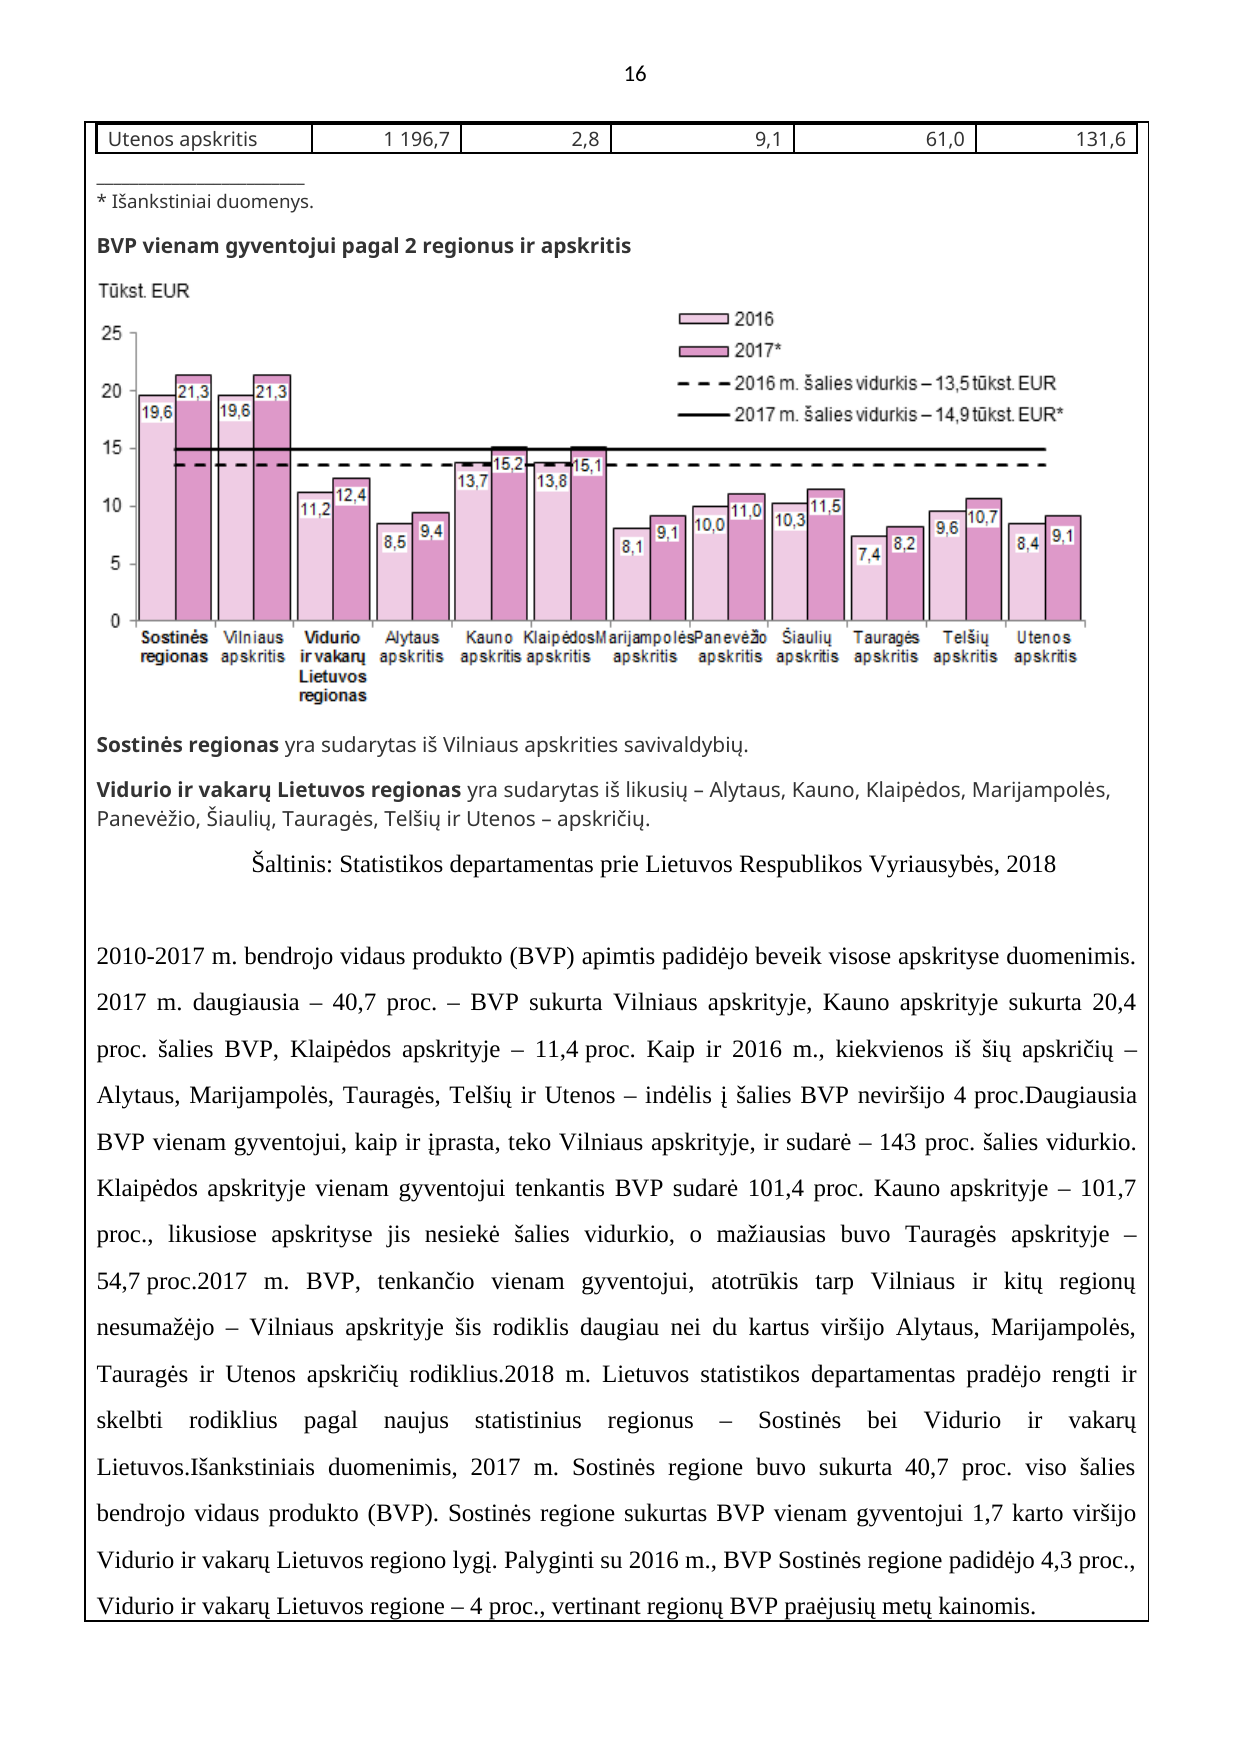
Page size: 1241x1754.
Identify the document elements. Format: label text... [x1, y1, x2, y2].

table_header Ekonominiai veiksniai Pasaulio ekonomikos forumas (PEF) kasmet atlieka pasaulio šalių vertinimus pagal bendrą konkurencingumo indeksą (BKI). Šalies BKI skaičiuojamas atsižvelgiant į respondentų (įmonių vadovų) 12 subindeksų vertinimus ir svarbiausius šalies makroekonominius rodiklius. Pagal PEF pakeistą metodiką 2018 m. pirmoje vietoje buvo JAV(85,6 balo), antroje – Singapūras (83,5 balo), trečioje – Vokietija (82,8), ketvirtoje - Šveicarija (82,6 balo), pektoje – Japonija (82,5 balo). Lietuva pagal BKI, palyginti su 2017 m., nukrito dviem pakopomis žemyn ir užėmė 40 vietą (67,1 balo), Estija – 32 (70,8 balo), Latvija – 42 (66,2 balo). Įtakos reitingo pokyčiams galimai turėjo atnaujinta indekso sudarymo metodologija. Atsižvelgiant į ketvirtosios ekonominės revoliucijos atneštas naujoves ir pasikeitusią ekonominę aplinką, performuotos vertinamos sritys ir pakeista dalis jas atliepiančių kintamųjų. PEF nuo 2018 m. tiria keturias esmines sritis: įgalinančią aplinką, žmogiškąjį kapitalą, rinkas ir inovacijų kosistemas. Kiekviena sritis remiasi 2–4 komponentais (iš viso – dvylika komponentų), kurių kiekvienas vertinamas pagal keliolika kintamųjų. Dauguma vertinimo komponentų išliko tie patys, bet įtraukus naujus kintamuosius (pvz., pradėta vertinti verslumo kultūra, socialinis kapitalas, biudžeto skaidrumas) pakito komponentų įverčiai. Taip pat atnaujinus metodologiją, perskaičiuota skaitinė vertinimų išraiška ir nuo šių metų tiek bendras balas, tiek kiekvieno komponento ir kintamojo vertė yra pateikiama 100 balų skalėje, kur 100 reiškia palankiausią vertinimą. Tyrimui sudaroma atsitiktinė sluoksninė imtis, atsižvelgiant į įmonių dydį (darbuotojų skaičių) ir šias ekonominės veiklos rūšių grupes: žemės ūkio, pramonės ir paslaugų. 2018 m. tyrime dalyvavo 112 Lietuvos įmonių vadovų, iš jų 49 proc. vadovavo įmonėms, turinčioms 250 ir daugiau darbuotojų, 51 proc. – turinčioms iki 249 darbuotojų. Įmonių vadovai užpildė PEF klausimyną, apimantį daugiau kaip 100 skirtingų sričių rodiklių. Rodikliai buvo vertinti taikant 7 balų sistemą (1–2 balai – neigiamas vertinimas, 3–4 balai – vidutinis, 5–7 balai – teigiamas). Nuo 2018 m. PEF pakeitė indeksų skaičiavimo metodiką, sumažindami ankstesniuose tyrimuose naudotų rodiklių skaičių ir įvesdami 64 naujus rodiklius, todėl ankstesnių metų indeksai tapo nepalyginami. Pagal makroekonominio stabilumo srities rodiklių (metinės infliacijos kitimo ir valstybės skolos dinamikos) vertinimus Lietuva, Latvija ir Estija užėmė 1 vietą iš 140. Pagal institucijų veiklos sritį, apimančią šalies institucinės aplinkos vertinimus, pirmauja Naujoji Zelandija, Lietuva yra 41 vietoje, Latvija – 49, Estija – 22. Aukščiausias vietas Lietuva užėmė pagal terorizmo nebuvimo (1 vieta), žemės tvarkymo kokybės (2 vieta), organizuoto nusikalstamumo nebuvimo (21 vieta) bei biudžeto skaidrumo (27 vieta) rodiklių vertinimus. Žemiausiose vietose Lietuva buvo pagal socialinės aplinkos (121 vieta) ir Vyriausybės reguliavimo naštos (106 vieta – 3 balai) vertinimus. Pagal infrastruktūros sritį, apimančią transportavimo ir ryšių kokybės vertinimus, pirmoje vietoje yra Singapūras, Lietuva – 44, Latvija – 47, Estija – 42. Aukščiausiai įvertinti Lietuvos infrastruktūros rodikliai: elektrifikavimo lygis (procentas, palyginti su gyventojais) (1 vieta), kelių jungčių indeksas (21 vieta), geležinkelių tankis (27 vieta) ir traukinių paslaugų efektyvumas (27 vieta). Žemiausiai įvertintas Lietuvos oro uostų jungčių lygis (87 vieta) ir keleivinių laivų laivybos jungiamumo indeksas (74 vieta). Pagal informacinių technologijų (IT) naudojimą, apimantį IT naudojimo plėtrą, pirmoje vietoje yra Pietų Korėja, Lietuva – 18, Latvija – 11, Estija – 14. Lietuva užėmė aukščiausias pozicijas pagal šviesolaidžio interneto (6) ir mobiliojo ryšio telefonų (13) naudojimo plėtrą. Žemesnėje, t. y. 52 vietoje, Lietuva buvo pagal plačiajuosčio interneto abonementų skaičių, tenkantį 100 gyventojų. Sveikatos srities vertinimuose Lietuva užima 77 vietą (79 balai) , o pagal tikėtiną gyventojų gyvenimo trukmės rodiklį – 76. Pasaulio šalių tarpe pirmoje vietoje yra Singapūras. Pagal švietimo ir įgūdžių srities vertinimus, apimančius švietimo sistemos veiksmingumą ir gyventojų išsimokslinimo lygį, pirmoje vietoje yra Suomija, Lietuva – 31, Latvija – 23, Estija – 18. Aukščiausias vietas Lietuva užėmė (11 vieta), personalo apmokymo laipsnį (31), mokyklinio gyvenimo galimybes (32) ir skaitmeninius gyventojų įgūdžius (33). Žemiausias vietas Lietuva užėmė pagal kvalifikuotų darbuotojų suradimo lengvumo (123) ir absolventų gebėjimų (107) rodiklių vertinimus. Pagal šių rodiklių vertinimus pirmas vietas užima atitinkamai JAV ir Šveicarija. Pagal produkto rinkos vertinimus, apimančius rinkos dydį, mokesčius bei konkurencijos lygį, pirmoje vietoje yra Singapūras, Lietuva – 53, Latvija – 49, Estija – 21. Lietuvoje geriausiai įvertinti prekybos muito tarifai (9 vieta) ir prekybos paslaugų atvirumas (10). Žemiausioje vietoje Lietuva buvo pagal tarifų sudėtingumą – 112 vieta. Pagal darbo rinkos vertinimus, apimančius priėmimo ir atleidimo iš darbo sąlygas bei darbo užmokesčio lankstumą, pirmoje vietoje yra JAV, Lietuva – 32, Latvija – 29, Estija – 21. Aukščiausias vietas Lietuva užėmė pagal darbo užmokesčio nustatymo lankstumą (5 vieta), moterų užimtumą (12) ir darbuotojų teises (14). Žemiausiai įvertintos buvo šios sritys: užsieniečių įdarbinimo lengvumas (133), darbo mokesčių dydis procentais (130) ir atleidimo iš darbo išlaidos (106). Pagal finansų sistemos vertinimus, apimančius privataus ir smulkaus bei vidutinio verslo finansavimo galimybes, rinkos kapitalizavimo lygį ir bankų veiklos efektyvumą, pirmoje vietoje yra JAV, Lietuva – 76, Latvija – 94, Estija – 46. Aukščiausias vietas Lietuva užėmė pagal bankų reguliuojamojo kapitalo santykį (16 vieta), rizikos kapitalo prieinamumą (59), neveiksnių paskolų dydį, procentais nuo paskolų portfelio vertės (60). Žemiausiai įvertintas Lietuvos kredito deficitas procentais (114), rinkos kapitalizavimas procentas BVP (93), smulkaus bei vidutinio verslo finansavimas (87) ir vidaus kreditas privačiam sektoriui procentas BVP (82). Pagal rinkos dydžio vertinimus, apimančius šalies bendrąjį vidaus produktą (BVP) vienam gyventojui (JAV doleriais) ir importo dydį (procentas BVP), pirmoje vietoje yra Kinija, Lietuva – 76, Latvija – 94, Estija – 97. Aukščiausią vietą Lietuva užėmė pagal importo dydį (procentas BVP) – 17 vieta, o žemiausią – pagal BVP, tenkantį vienam gyventojui (JAV doleriais) – 79 vieta. Pagal verslo dinamiškumo vertinimus, apimančius verslo pradžios sąlygas, bankroto reguliavimo sistemą, inovacinių įmonių augimą, pirmoje vietoje yra JAV, Lietuva – 44, Latvija – 47, Estija – 29. Aukščiausią vietą Lietuva užėmė pagal verslo pradžios išlaidas (13 vieta) ir verslo pradžios trukmę dienomis (25 vieta). Žemiausiai įvertinta Lietuvos bankroto reguliavimo sistema (88 vieta). Pagal inovacijų pajėgumų srities vertinimus, apimančius mokslo tiriamosios ir eksperimentinės plėtros (MTEP) lygį, klasterių augimą, patentų išradimams ir prekių ženklų kiekį bei daugiašalį bendradarbiavimą, pirmoje vietoje yra Vokietija, Lietuva – 42, Latvija – 52, Estija – 33. Aukščiausią vietą Lietuva užėmė pagal verslo pradžios išlaidas (13 vieta) ir verslo pradžios trukmę dienomis (25 vieta). Žemiausiai įvertinta Lietuvos klasterių plėtra (96 vieta) ir pirkėjo išprusimas (78). Siekdamas įvertinti šalių išsivystymo lygį ir konkurencingumą, PEF kasmet atlieka pasaulio šalių konkurencingumo tyrimą, kuriame dalyvauja daugiau nei šimtas valstybių (2018 m. – 140, 2017 m. – 137, 2016 m. – 138). Lietuva šiame tyrime dalyvauja nuo 2001 m. Tyrimo duomenys pateikiami PEF leidinyje „Pasaulio konkurencingumo ataskaita 2018“. Šiemet į vertinimą pirmą kartą įtrauktas korupcijos paplitimo kintamasis, kuris remiasi Transparency International „Korupcijos suvokimo indekso“ (toliau – KSI) įverčiu. Lietuvai skirti 59 balai ir konkurencingumo ataskaitoje ji užima 35 vietą, Latvija –37 vietą (58 balai), o Estija įvertinta 21 pozicija (71 balas). Lietuvos KSI indeksas nekinta nuo 2015 m2 Tarp naujai įvestų antikorupcinę aplinką vertinančių rodiklių Lietuva geriausiai įvertinta valstybės biudžeto skaidrumo2 aspektu: pagal šį rodiklį valstybė užima 27 vietą tarp 140 valstybių, jai skirta 73,1 balo. Lietuvos biudžetas reikšmingai skaidresnis nei Estijos (36 vieta, 69,2 balo) ir Latvijos (77 vieta, 50 balų). Žiniasklaidos laisvės vertinimas taip pat įtrauktas pirmąjį kartą ir siekia 77,8 balo, Lietuvai skirta 32 vieta. Estijai skirta 12 pozicija reitinge (85,9 balo), o Latvijai – 22 vieta (80,4 balo). Atkreiptinas dėmesys, kad žiniasklaidos laisvės vertinimas Lietuvoje yra ne tik žemesnis nei kaimyninėse Baltijos valstybėse, bet ir mažėjantis laike. Iš kintamojo pirminio šaltinio – tarptautinės organizacijos „Reporteriai be sienų“ (angl. Reporters Without Borders) ataskaitos „Žiniasklaidos laisvės indeksas, 2018“ analizės – matyti, kad Lietuvos įvertis per praėjusius metus sumažėjo 0,83 balo, o nuo 2015 m. – 3,4 balo. Interesų konfliktų valdyme Lietuva kartu su Latvija įvertintos 60 balų ir valstybėms skirta 54 vieta. Estijai skirtas įvertis yra mažesnis – siekia 57 balus ir skirta 65 vieta. Atkreiptinas dėmesys, kad šiuo matu vertinamas interesų reguliavimas privačiame sektoriuje atsižvelgiant į mažųjų investuotojų apsaugą1. Apibendrinant antikorupcinės aplinkos rodiklius, darančius įtaką valstybės konkurencingumo vertinimui, pastebėtina, kad kai kurie rodikliai įvertinti prasčiau nei bendrasis Lietuvos konkurencingumas, tai: interesų konfliktų valdymas (privačiame sektoriuje), teismų nepriklausomumas ir valdžios reguliavimo našta, kuri išlieka svariai didesnė nei kaimyninėse Baltijos valstybėse (žr. Pav. 1, 2). Taip pat atkreiptinas dėmesys į mažėjantį žiniasklaidos laisvės indeksą. Pastebėtina, kad net nedideli įverčių pokyčiai gali lemti reikšmingą pasikeitimą tarptautiniuose reitinguose. Lietuva, siekdama būti matoma kaip konkurencinga pasauliniame kontekste, kurdama ekonomikos plėtrai palankią aplinką, kartu turėtų stiprinti valstybės antikorupcinį potencialą. Taigi itin svarbu ne tik išlaikyti teigiamus atskirų rodiklių pokyčius, bet ir užtikrinti darnią visų antikorupcinės aplinkos dedamųjų pažangą. Korupcijos suvokimo indekso stagnacija, valdžios reguliavimo naštos, žiniasklaidos laisvės rodiklių mažėjimas – indikatoriai, nurodantys antikorupcinės aplinkos stiprinimo kryptis. Pav. 1. Lietuvos antikorupcinės aplinkos vertinimo kintamieji PEF Pasaulio konkurencingumo reitinge, 2018* Pav. 2. Baltijos valstybių antikorupcinės aplinkos vertinimo kintamieji PEF Pasaulio konkurencingumo reitinge, 2018 Lietuvos ekonomikos raida ir perspektyvos Pasaulio ekonominis aktyvumas tebėra gana didelis, tačiau jo raida įvairiuose regionuose tampa mažiau vienoda. Ekonominis augimas yra sustiprėjęs JAV, kur aktyvumą skatinančiai veikia fiskalinės politikos sprendimai ir didėjančios privačiojo sektoriaus išlaidos. Stipri vidaus paklausa didina JAV importą, tuo prisidėdama prie pasaulio prekybos srautų. Tačiau pastarieji šiuo metu vis dėlto auga mažiau nei prieš keletą ketvirčių. Užsienio prekybos plėtra ypač prislopo išsivysčiusiose šalyse – euro zonoje, Japonijoje, kai kuriose kitose šalyse. Būtent šioje šalių grupėje 2017 m. ekonominis aktyvumas šoktelėjo labiausiai, tuo padidinęs viso pasaulio ūkio plėtrą, o pastaruoju metu šiose šalyse daugelis makroekonominių rodiklių tapo mažiau veržlūs – lėčiau auga apdirbamoji gamyba, importas ir eksportas, sumenko pasitikėjimo rodikliai. Tarptautinei prekybai vis svarbesnis tampa neapibrėžtumas dėl jos perspektyvų. Įvestų prekybos suvaržymų tiesioginis poveikis yra ribotas – šie suvaržymai taikomi tik gana nedidelei pasaulinės prekybos daliai. Daug didesnę įtaką tiek prekybos srautams, tiek ekonominiam aktyvumui gali daryti rizika, kad įtampa prekybos srityje padidės ir kad vis labiau bus nutolta nuo pasiekimų laisvosios prekybos srityje. Didesni prekybos suvaržymai didintų įmonių sąnaudas, mažintų gyventojų perkamąją galią, o tai galėtų paveikti namų ūkių vartojimą, investicijas, darbo rinkos rodiklius. Poveikį makroekonominei raidai galėtų turėti ir prastesni lūkesčiai, skatinantys tiek gyventojus, tiek įmones atidėti išlaidas. Tikėtina, kad neapibrėžtumas dėl tarptautinės prekybos srautų jau turi įtakos įmonių sprendimams. Mažiau didėjanti paklausa prekybos partnerėse turi poveikį Lietuvos eksportui. Mažiau nei pernai kyla lietuviškos kilmės prekių eksportas. Prie jo augimo sulėtėjimo daugiausia prisideda menkiau didėjanti paklausa ES šalyse. Bemaž visiškai išblėso reeksporto plėtra – pernai daug didėjusi Rusijos importo apimtis gerokai pakėlė Lietuvos reeksportą į šią šalį, o šiemet, Rusijos importui augant mažiau, reeksportas beveik nustojo kilti. Kitaip nei išorės paklausa, su vidaus ūkine raida susiję makroekonominiai rodikliai kol kas neišsikvepia. Pernai pradėjusios gana svariai augti, šiemet toliau reikšmingai didėja investicijos. Tiesa, pernai sparčiau kilo investicijos į gamybos priemones (nemaža jų dalis importuojama), o šiemet labiau gausėja investicijų į pastatus ir statinius. Tai siejama su numatomu lėšų iš ES paramos fondų daugėjimu, todėl ypač didėja inžinerinių statinių ir negyvenamųjų pastatų statybų. Statybos atsigauna tuo metu, kai šalies ekonominis aktyvumas jau viršija potencialųjį lygį, t. y. skaitlingesni statybos darbai dar labiau padidina ūkio plėtrą ir prisideda prie kai kurių makroekonominių disbalansų. Darbai statybų sektoriuje turi poveikį ne tik šiam sektoriui – veikiamas ūkinis aktyvumas susijusiose ekonominėse veiklose, gausinamos namų ūkių pajamos, o tai vėlgi didina vidaus paklausą, spaudimą darbo užmokesčiui ir kitiems darbo rinkos rodikliams. Padidėjusi imigracija tik nedaug sumažina įtampą darbo rinkoje. Didžioji įvažiuojančiųjų užsienio piliečių dalis dirba transporto sektoriuje – šiame sektoriuje samdomų darbuotojų ėmė gerokai daugėti prieš dvejus metus, t. y. tuomet, kai buvo supaprastintos tam tikrų profesijų darbuotojų imigracijos procedūros. Transporto sektoriuje samdomų darbuotojų daugėja sparčiai – metinis augimo tempas artimas 5 proc. Tačiau daugelyje kitų ekonominių veiklų darbuotojų gausėja tik nedaug (pvz., pramonėje) arba jų mažėja (pvz., prekyboje, kitose paslaugų veiklose), nors visose pagrindinėse ekonominėse veiklose vis didesnė dalis įmonių teigia, kad darbuotojų trūkumas riboja jų veiklą. Tai rodo disbalansus darbo rinkoje, o jie galiausiai lemia spartų darbo užmokesčio kilimą, gerokai viršijantį darbo našumo augimo tempą, ir vis didėjančią darbuotojams atitenkančią sukurtos pridėtinės vertės dalį, kuri jau priartėjo prie istoriškai aukščiausios reikšmės. Tokie disbalansai darbo rinkoje stebimi jau netrumpą laiką ir artimiausiu metu neturėtų išnykti, o tai veikia viso ūkio plėtrą. Nemenkai didėjant vidaus paklausai ir, nors ir mažiau, nei laukta, augant eksportui, prognozuojama, kad realusis BVP šiemet padidės 3,4 proc. Kitąmet, numatant mažiau augsiančius srautus iš ES paramos fondų ir dar lėčiau didėsiančią paklausą užsienio prekybos partnerėse, ekonomikos plėtra turėtų būti mažesnė – prognozuojama, kad ūkio augimo tempas sudarys 2,8 proc. Bendroji metinė infliacija tebėra sumažėjusi. Infliacijos svyravimus labiausiai veikia su pasaulinėmis žaliavų rinkomis susijusios kainos. Sparčiai augant pasaulio ekonomikai, kylanti paklausa didinančiai veikia naftos kainas, kurias palaiko ir šią žaliavą išgaunančių šalių pasiūlos ribojimas. Šiuo metu naftos kainos, skaičiuojamos eurais, yra apie 40 proc. didesnės nei prieš metus – būtent dėl šios priežasties kylančios degalų kainos dabar labiau didina bendrąją infliaciją nei kitų pagrindinių prekių ir paslaugų grupių kainos. Tiesa, pastaraisiais mėnesiais naftos kainos buvo mažesnės, nei buvo numatyta ankstesnėse makroekonominių rodiklių prognozėse (iš dalies dėl naftą eksportuojančių šalių susitarimo didinti šios žaliavos išgavimo apimtį), o tai yra vienas iš veiksnių, dėl kurių bendrosios infliacijos prognozė 2018 m. yra sumažinta. Mažiau, nei prognozuota, infliaciją didina ir maisto kainos. Susikaupus atsargoms ir esant pakankamai pasiūlai, daugelis maisto žaliavų, išskyrus grūdinių kultūrų, kainų pasaulinėse rinkose mažėja. Dėl šios priežasties lėčiau maisto kainos kyla ir vartotojams. Tiesa, jau artimiausiu metu ši lėtėjimo tendencija gali pasikeisti, nes šiemet vyravę žemės ūkiui nepalankūs orai ir prognozuojamas prastas derlius gali nulemti maisto kainų didėjimą. Grynoji infliacija, apimanti paslaugų ir pramonės prekių kainas, taip pat yra šiek tiek nukritusi. Tačiau šį sumažėjimą labiausiai veikia susisiekimo oro transportu kainos, kurios praėjusių metų vasaros mėnesiais itin daug pakilo, o šių metų vasarą dėl bazės įtakos buvo reikšmingai mažesnės nei prieš metus. Neįskaitant minėtų kainų poveikio, grynoji infliacija tebėra gana stabili, nes ją ir toliau didinančiai veikia augančios darbo sąnaudos ir vidaus paklausa. Prognozuojama, kad vidutinė metinė infliacija šiemet bus lygi 2,6 proc. Kitąmet, numatant daug mažesnį nei šiemet naftos kainų didėjimą, vidutinė metinė infliacija turėtų sumažėti. Prognozuojama, kad ji sudarys 2,2 proc. Plačiau: https://www.lb.lt/lt/naujausios-ekonomikos-prognozes#ex-1-2 2018 m. lapkričio mėn. metinės (2018 m. lapkričio mėn., palyginti su 2017 m. lapkričio mėn.) infliacijos išankstinis įvertis, apskaičiuotas pagal SVKI*, sudaro 2,4 proc., remdamasis negalutiniais duomenimis, praneša Lietuvos statistikos departamentas. 1 pav. Metinė infliacija, apskaičiuota pagal SVKI, ir jos lapkričio mėn. išankstinis įvertis Skaičiuojant išankstinį vartotojų kainų pokytį pagal SVKI, 2018 m. lapkričio mėn., palyginti su spalio mėn., vartojimo prekių ir paslaugų kainos sumažėjo 0,2 proc. 2 pav. Mėnesinis kainų pokytis, apskaičiuotas pagal SVKI, ir jo lapkričio mėn. išankstinis įvertis __________________ * Išankstinis įvertis. *SVKI- suderintas vartotojų kainų indeksas Šaltinis: Statistikos departamentas prie Lietuvos Respublikos Vyriausybės, 2018 2 lentelė Numatoma Lietuvos ekonomikos raida 2018–2019 m. Šaltinis: https://www.lb.lt/makroekonomines_prognozes, 2018 Lietuvos ekonomikos prognozės 2018-2020 m. Šaltinis: LR finansų ministerija, 2018 Alytaus rajono savivaldybės ekonominiai rodikliai Statistikos departamentas prie Lietuvos Respublikos Vyriausybės neteikia duomenų apie savivaldybėse sukuriamą bendrąjį vidaus produktą (BVP). Šis rodiklis skaičiuojamas apskričių mastu. 2 pav. Bendrasis vidaus produktas vienam gyventojui, tūkst. Eur Šaltinis: Statistikos departamentas prie Lietuvos Respublikos Vyriausybės, 2018 Bendrasis vidaus produktas pagal apskritis 2017 m. BVP* ir gyventojai pagal du regionus ir apskritis 2017 m. _________________________ * Išankstiniai duomenys. BVP vienam gyventojui pagal 2 regionus ir apskritis Sostinės regionas yra sudarytas iš Vilniaus apskrities savivaldybių. Vidurio ir vakarų Lietuvos regionas yra sudarytas iš likusių – Alytaus, Kauno, Klaipėdos, Marijampolės, Panevėžio, Šiaulių, Tauragės, Telšių ir Utenos – apskričių. Šaltinis: Statistikos departamentas prie Lietuvos Respublikos Vyriausybės, 2018 2010-2017 m. bendrojo vidaus produkto (BVP) apimtis padidėjo beveik visose apskrityse duomenimis. 2017 m. daugiausia – 40,7 proc. – BVP sukurta Vilniaus apskrityje, Kauno apskrityje sukurta 20,4 proc. šalies BVP, Klaipėdos apskrityje – 11,4 proc. Kaip ir 2016 m., kiekvienos iš šių apskričių – Alytaus, Marijampolės, Tauragės, Telšių ir Utenos – indėlis į šalies BVP neviršijo 4 proc.Daugiausia BVP vienam gyventojui, kaip ir įprasta, teko Vilniaus apskrityje, ir sudarė – 143 proc. šalies vidurkio. Klaipėdos apskrityje vienam gyventojui tenkantis BVP sudarė 101,4 proc. Kauno apskrityje – 101,7 proc., likusiose apskrityse jis nesiekė šalies vidurkio, o mažiausias buvo Tauragės apskrityje – 54,7 proc.2017 m. BVP, tenkančio vienam gyventojui, atotrūkis tarp Vilniaus ir kitų regionų nesumažėjo – Vilniaus apskrityje šis rodiklis daugiau nei du kartus viršijo Alytaus, Marijampolės, Tauragės ir Utenos apskričių rodiklius.2018 m. Lietuvos statistikos departamentas pradėjo rengti ir skelbti rodiklius pagal naujus statistinius regionus – Sostinės bei Vidurio ir vakarų Lietuvos.Išankstiniais duomenimis, 2017 m. Sostinės regione buvo sukurta 40,7 proc. viso šalies bendrojo vidaus produkto (BVP). Sostinės regione sukurtas BVP vienam gyventojui 1,7 karto viršijo Vidurio ir vakarų Lietuvos regiono lygį. Palyginti su 2016 m., BVP Sostinės regione padidėjo 4,3 proc., Vidurio ir vakarų Lietuvos regione – 4 proc., vertinant regionų BVP praėjusių metų kainomis. Alytaus apskritis nėra taip sėkmingai besiplėtojanti, kaip prieš tai paminėtos apskritys, tačiau galima teigti, jog šis regionas taip pat besivystantis. Nuo 2010 m. iki 2017 m. bendrojo vidaus produkto vienam gyventojui rodiklis didėjo. Tiesioginės užsienio investicijos apskrityse ir savivaldybėse 2017 m Formuojant ir įgyvendinant savivaldybės investicijų politiką, pagrindinis tikslas yra gerinti regiono investicinę aplinką ir kurti efektyvią tiesioginių vidaus ir užsienio investicijų skatinimo sistemą.Visų pirma orientuotą į ilgalaikę šalies ūkio plėtrą, ekonomikos augimą ir visuomenės gerovės didinimą. Tiesioginės užsienio investicijos (TUI) pagal savo pobūdį iš esmės skiriasi nuo finansinių investicijų. TUI yra laikoma tokia investicija, kurios pagrindu susiformuoja ilgalaikiai ekonominiai finansiniai santykiai ir interesai tarp tiesioginio užsienio investuotojo ir tiesioginio – investavimo įmonės. Prie šių investicijų priskiriamas ne tik pirminis kapitalo investavimas, bet ir visos vėlesnės ekonominės operacijos tarp investuotojo ir įmonės (reinvesticijos, paskolos, prekybinės skolos, dividendai ir t.t.). 3 pav. TUI kitimas Alytaus rajone 2010–2017 metų laikotarpyje, mln. eurų Šaltinis: Statistikos departamentas prie Lietuvos Respublikos Vyriausybės, 2018 2017 m. gruodžio 31 d. duomenimis, sukauptosios tiesioginės užsienio investicijos (TUI) Lietuvoje sudarė 14,8 mlrd. EUR ir, palyginti su 2016 m. gruodžio 31 d. duomenimis, padidėjo 6,4 proc., Sostinės regione padidėjo 5,7 proc., Vidurio ir vakarų Lietuvos regione – 8 proc., praneša Lietuvos statistikos departamentas. TUI vienam Lietuvos gyventojui išaugo 7,9 proc. ir sudarė vidutiniškai 5,3 tūkst. EUR. Daugiausia investuota Vilniaus apskrityje – 10,5 mlrd. EUR, arba 70,6 proc. visų šalies TUI (Vilniaus miesto savivaldybėje – 95,2 proc. visų Vilniaus apskrities TUI), Kauno apskrityje – 1,6 mlrd. EUR, arba 10,5 proc. (Kauno miesto savivaldybėje – 77,7 proc.), ir Klaipėdos apskrityje – 1,2 mlrd. EUR, arba 8,1 proc. (Klaipėdos miesto savivaldybėje – 75,8 proc.). Palyginti su 2016 m. pabaiga, TUI didėjo visose apskrityse, didžiausias augimas buvo Šiaulių (21,1 proc.) ir Telšių (16,1 proc.) apskrityse. Daugiausia TUI vienam gyventojui teko Vilniaus apskrityje – 13 tūkst. Eur, Klaipėdos apskrityje – 3,75 tūkst. Eur, Telšių – 3,07 tūkst. Eur, Kauno apskrityse – 2,74 tūkst. Eur. Mažiausiai TUI vienam gyventojui teko Tauragės apskrityje – 294 Eur. 2017 metais už Alytaus apskrities tiesioginių užsienio investicijų srautą buvo mažesnė tiesioginių užsienio investicijų apimtis tik Marijampolės 4,79 mln. Eur) ir Tauragės (117,15 mln. Eur) apskrityse. Trijose Alytaus apskrities savivaldybėse – Alytaus miesto (0,26 %) mažėjo , Druskininkų didėjo (9,2 %), Varėnos rajono mažėjo (0,14 %) tiesioginės užsienio investicijos 2017 m. lyginant su 2016 m. Alytaus rajone, tiesioginės užsienio investijos 2015–2016 metų laikotarpyje didėjo (žr. 3 pav) , bet 2017 m. šiek tiek sumažėjo ir sudarė 25,07 mln. Eur. Bet tai vis dėlto 9,9 proc. daugiau lyginant su 2010 metais. Alytaus rajone vidutiniškai TUI vienam rajono gyventojui 2017 metais teko 961 euras ( 20,3 proc. daugiau lyginant su 2010 metais). Palyginimui : Alytaus mieste - 1500 eur, Lazdijų raj. – 13 eur, Varėnos raj. -71 eur. vienam gyventojui. TUI, tenkančios vienam gyventojui, pagal apskritis Eurai Daugiausia Sostinės regione investavo Švedijos (31 proc. visų regiono TUI) ir Nyderlandų (16,2 proc.) investuotojai, o Vidurio ir vakarų regione – Lenkijos (14,1 proc.), Danijos (11,2 proc.) ir Vokietijos (10,6 proc.). 1 lentelė. TUI pagal šalis investuotojas 2017 m. Metų pabaigoje, mln. eurų • – konfidenciali informacija. Sostinės regione daugiausia investuota į finansinės ir draudimo veiklos (3,7 mlrd. EUR), nekilnojamojo turto operacijų veiklos (1,6 mlrd. EUR), didmeninės ir mažmeninės prekybos (1,6 mlrd. EUR) bei informacijos ir ryšių veiklos (1,1 mlrd. EUR) įmones, o Vidurio ir vakarų Lietuvos regione – į apdirbamosios gamybos (2 mlrd. EUR), didmeninės ir mažmeninės prekybos (467,6 mln. EUR) ir nekilnojamojo turto operacijų veiklos (467,4 mln. EUR) įmones. 2017 m. pabaigoje, VĮ Registrų centro duomenimis, užsienio fizinių asmenų nekilnojamojo turto Lietuvoje vertė sudarė 404,2 mln. EUR ir, palyginti su 2016 m. pabaiga, padidėjo 9,8 proc. Daugiausia nekilnojamojo turto užsienio fiziniai asmenys yra įsigiję Vilniaus ir Klaipėdos apskrityse. 2 lentelė. Užsienio fizinių asmenų nekilnojamasis turtas Lietuvoje Metų pabaigoje, mln. eurų Sąvokos Tiesioginių užsienio investicijų kategorijai priskiriamos tokios tarptautinės investicijos, kurios vienam investuotojui nerezidentui (fiziniam ar juridiniam asmeniui) arba investuotojų nerezidentų grupei suteikia 10 ir daugiau procentų balso teisių. Mažesnė nei 10 procentų balso teisių užsienio investicija yra laikoma ne tiesiogine, o portfeline investicija. Pastaba. Galimi nedideli nukrypimai dėl skaičių apvalinimo. Daugiau informacijos šia tema rasite Šaltinis: Lietuvos Statistikos Departamentas ( LT) https://osp.stat.gov.lt, 2018 Alytaus rajone veiklą vykdo 481 ūkio subjektai, jų skaičius, palyginti su 2017 metais, padidėjo 15 ūkio subjektais. Didžiausią dalį veikiančių ūkio subjektų, pagal skirtingas teisines formas, sudaro uždarosios akcinės bendrovės, individualios įmonės, asociacijos. Mažiausiai pagal teisinę formą – bendrijos, tradicinės religinės bendruomenės ar bendrijos, kooperatinės bendrovės, šeimynos. 4 pav. Veikiantys ūkio subjektai metų pradžioje Šaltinis: Statistikos departamentas prie Lietuvos Respublikos Vyriausybės, 2018 Analizuojant verslo sektoriaus veiklos apimtis bei pasiskirstymą pagal ekonomines veiklos rūšis, pastebima, kad savivaldybėje labiausiai išvystytas paslaugų sektorius (60,5 % visų veikiančių įmonių), sukuriantis daugiausia darbo vietų. Paslaugų sektoriuje didžiąją dalį veikiančių įmonių (282 įmonės iš 481 veikiančių) sudaro įmonės, užsiimančios didmenine ir mažmenine prekyba, transporto priemonių ir motociklų remontu (121 įmonės), transportavimu ir saugojimu (45 įmonės), menine, pramogine ir poilsio organizavimo veikla (21 įmonių), kita aptarnavimo veikla (57 įmonės). Savivaldybėje nemaža dalis įmonių yra užsienio kapitalo, tačiau produkcijai pagaminti yra naudojama vietiniai gamtos ištekliai. Alytaus rajono savivaldybės pramonės plėtrą atspindi baldų, durų ir langų, plastiko ir akmens gaminių, mėsos ir žuvies produktų gamyba. [86, 123, 1148, 1620]
table_cell 1 196,7 [313, 125, 460, 152]
table_cell 61,0 [795, 125, 975, 152]
table_cell 2,8 [462, 125, 610, 152]
table_cell 131,6 [977, 125, 1136, 152]
table_cell 9,1 [612, 125, 793, 152]
table_cell Utenos apskritis [98, 125, 311, 152]
